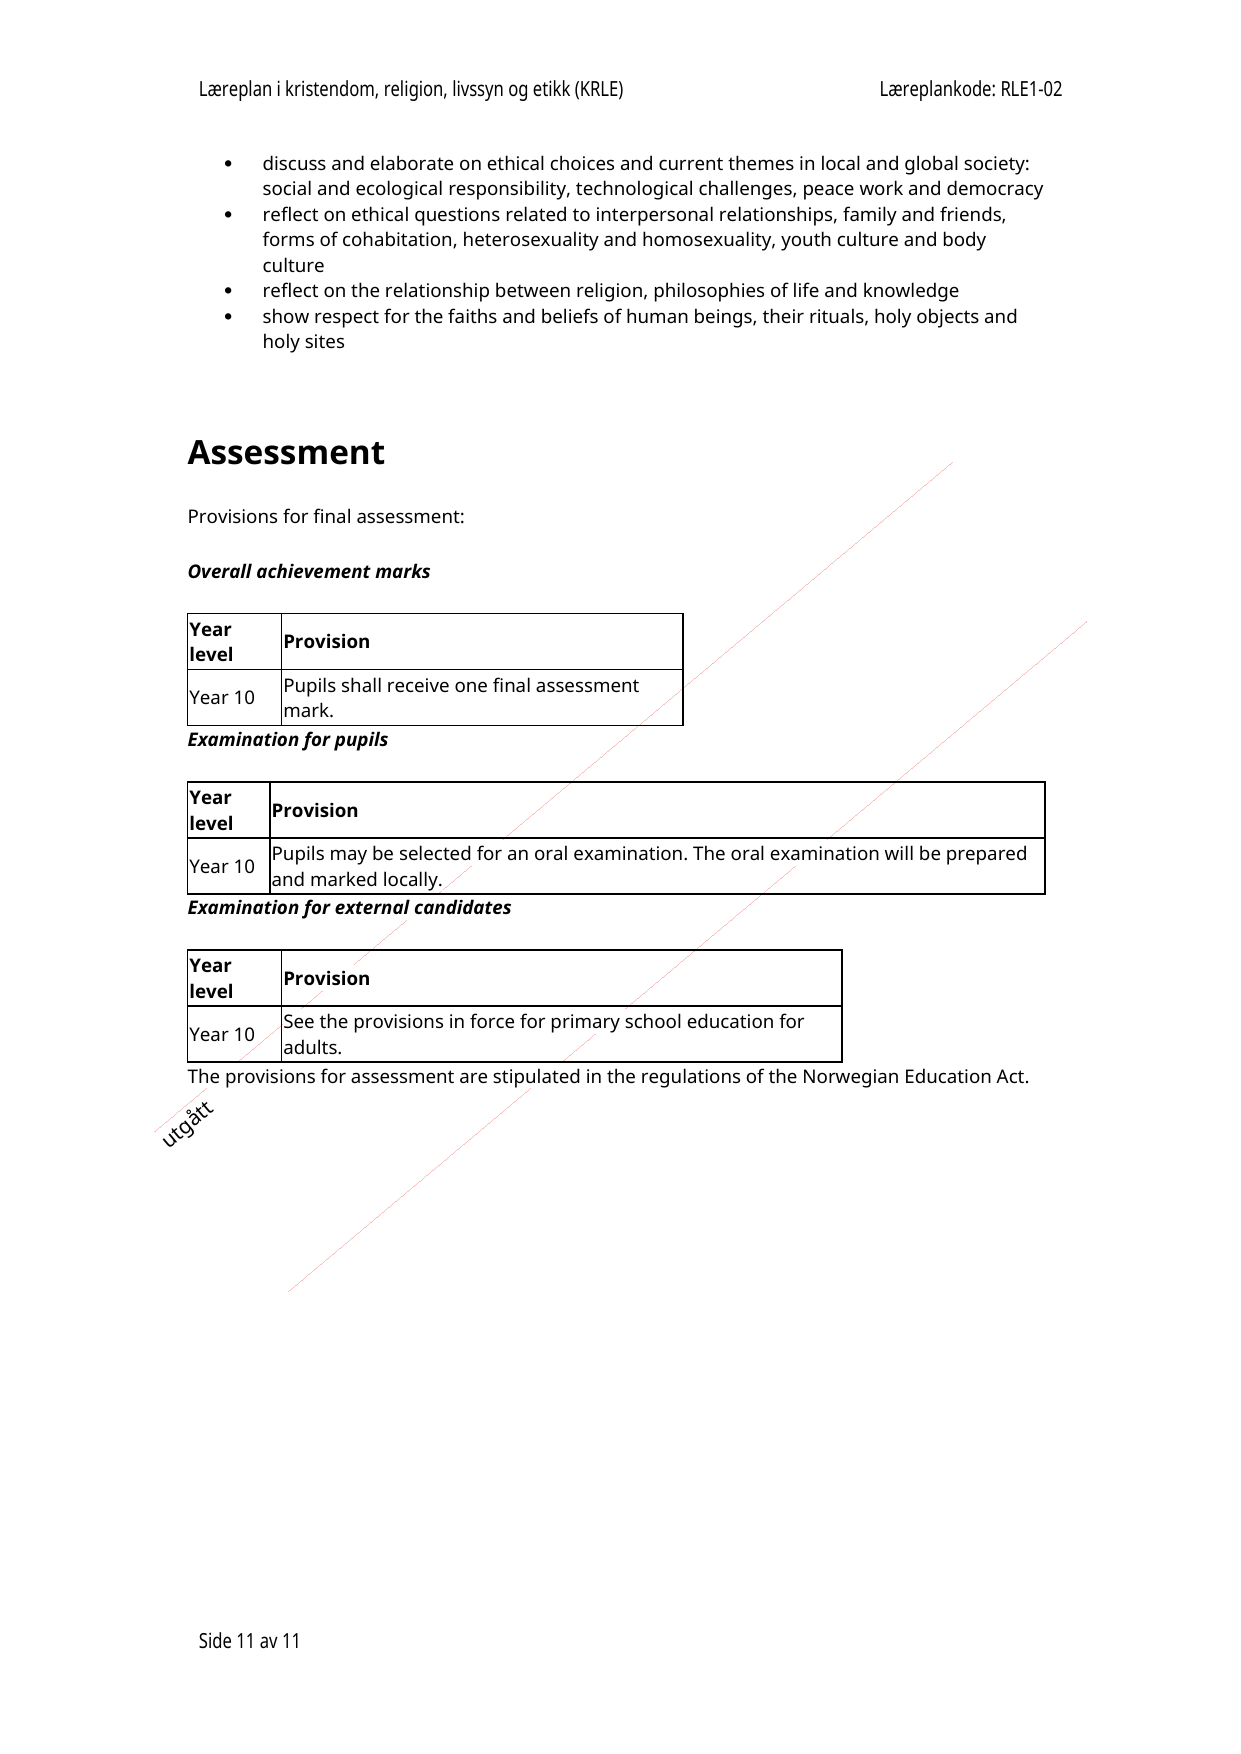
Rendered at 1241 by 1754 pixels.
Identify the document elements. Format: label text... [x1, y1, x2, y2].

text Examination for pupils [933, 726, 1053, 752]
text Overall achievement marks [810, 558, 1053, 583]
table_header [307, 991, 645, 1005]
table_header Provision [832, 783, 1044, 837]
list reflect on the relationship between religion, philosophies of life and knowledge [960, 278, 1053, 303]
text Provisions for final assessment: [874, 503, 1053, 529]
table_cell Year 10 [188, 670, 281, 724]
table_header [631, 951, 841, 1005]
subtitle Assessment [394, 383, 1053, 474]
table_cell Year 10 [188, 839, 269, 893]
table_header [355, 951, 692, 965]
text Examination for pupils [609, 726, 961, 752]
text Provisions for final assessment: [465, 503, 902, 529]
table_header Provision [507, 823, 845, 837]
table_header Provision [271, 783, 568, 797]
text Examination for pupils [391, 726, 636, 752]
list reflect on ethical questions related to interpersonal relationships, family and friends, forms of cohabitation, heterosexuality and homosexuality, youth culture and body culture [324, 201, 1053, 278]
table_header Provision [555, 783, 893, 797]
table_cell Year 10 [188, 1007, 281, 1061]
text Overall achievement marks [433, 558, 836, 583]
table_header Provision [271, 823, 521, 837]
text Examination for external candidates [733, 895, 1053, 920]
list show respect for the faiths and beliefs of human beings, their rituals, holy objects and holy sites [345, 303, 1053, 354]
text Examination for external candidates [514, 895, 759, 920]
table_header Provision [282, 951, 368, 1005]
table_header Provision [282, 614, 682, 669]
